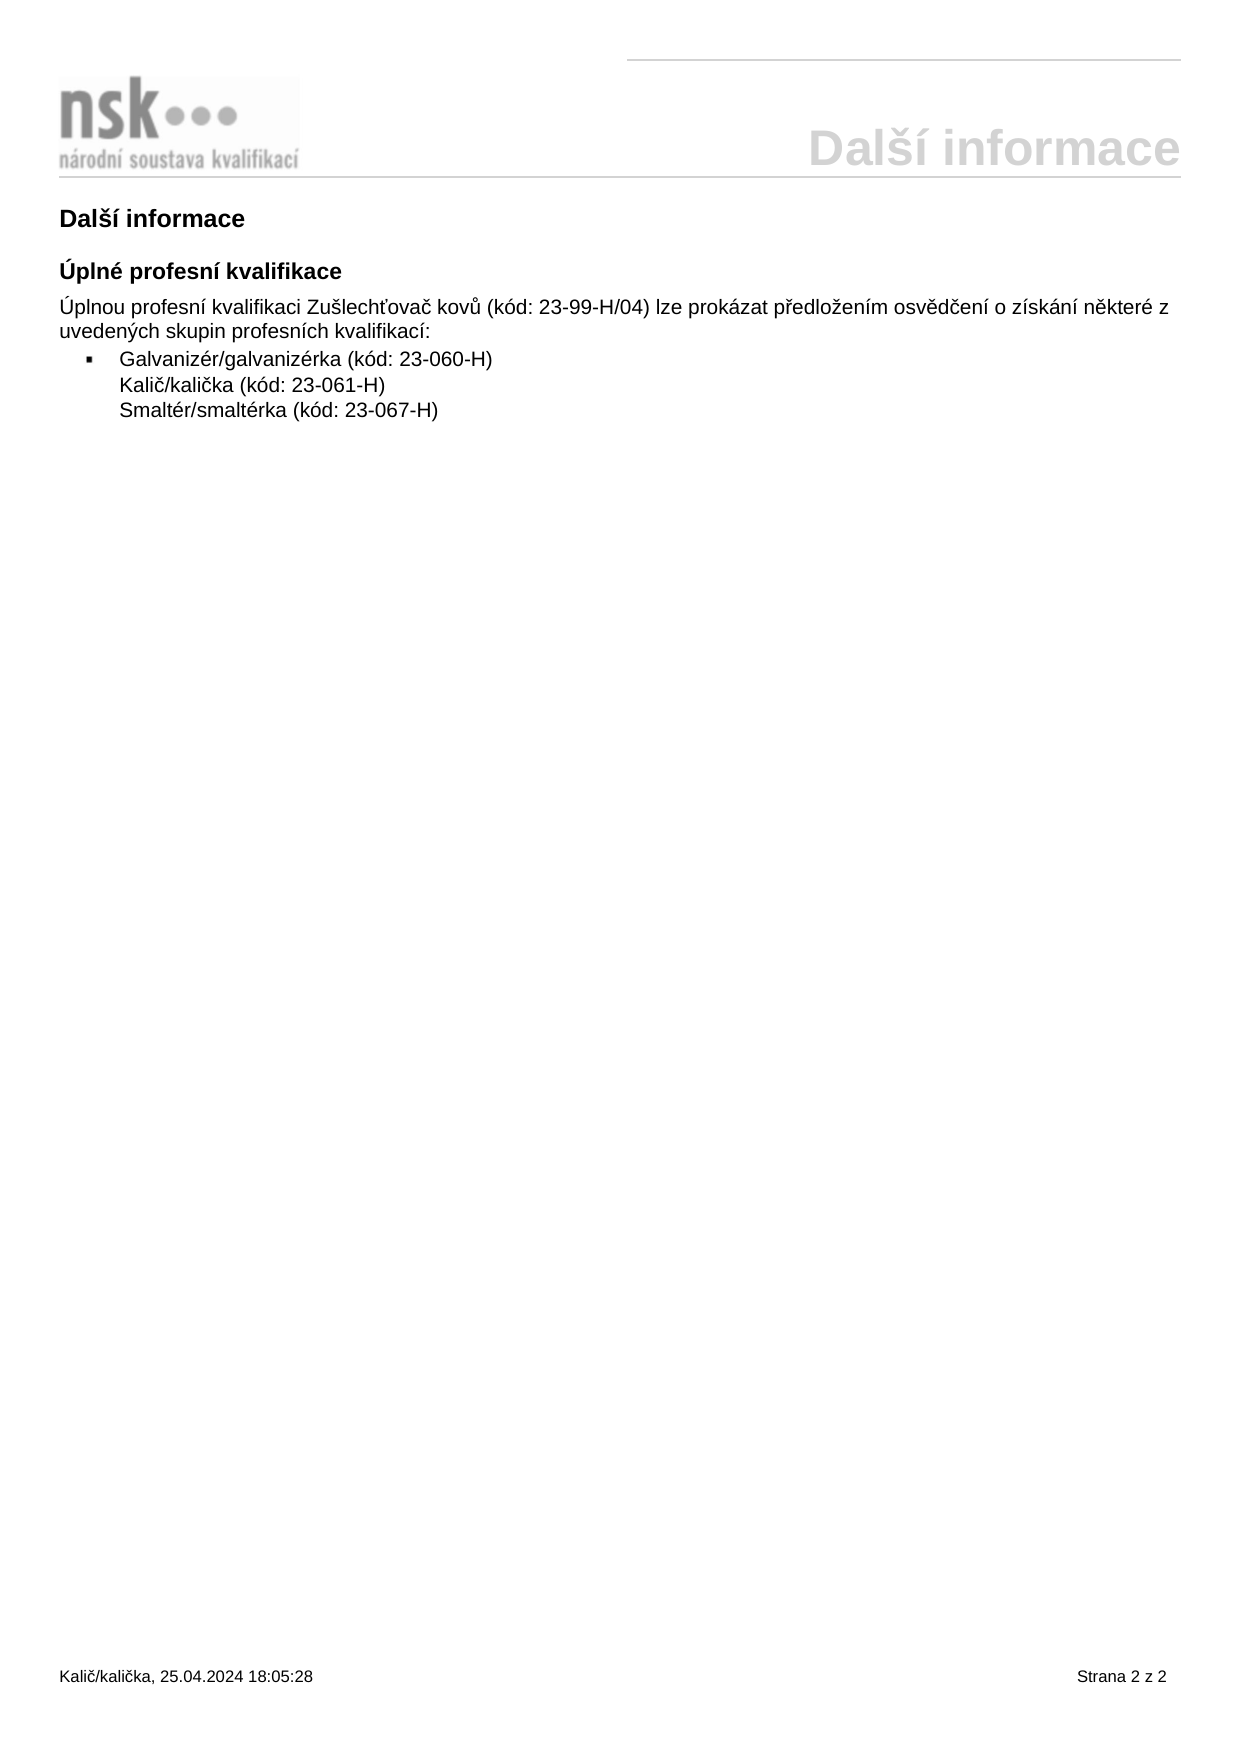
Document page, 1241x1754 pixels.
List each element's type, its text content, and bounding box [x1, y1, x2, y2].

table_cell [1167, 755, 1181, 1055]
picture [58, 59, 620, 171]
table_cell [619, 170, 627, 176]
table_cell Kalič/kalička, 25.04.2024 18:05:28 [59, 1658, 861, 1694]
table_cell [119, 343, 482, 347]
table_cell [482, 194, 619, 200]
table_cell [59, 194, 119, 200]
table_cell [119, 1507, 482, 1658]
table_cell [861, 1507, 1167, 1658]
table_cell [1167, 236, 1181, 248]
table_cell [59, 236, 119, 248]
table_cell [59, 178, 1181, 194]
table_cell [59, 343, 119, 347]
table_cell [1167, 1355, 1181, 1507]
table_cell [861, 343, 1167, 347]
table_cell [619, 236, 627, 248]
table_cell [482, 343, 619, 347]
table_cell [627, 1355, 861, 1507]
table_cell [627, 755, 861, 1055]
table_cell [119, 1055, 482, 1355]
table_cell [619, 194, 627, 200]
table_cell [119, 171, 482, 176]
table_cell [619, 1055, 627, 1355]
table_cell [59, 171, 119, 176]
table_cell [619, 1355, 627, 1507]
table_cell [119, 1355, 482, 1507]
table_cell Další informace [59, 200, 1181, 236]
table_cell Kalič/kalička (kód: 23-061-H) [119, 373, 1181, 398]
table_cell [59, 1355, 119, 1507]
table_cell [119, 194, 482, 200]
table_cell [59, 455, 119, 755]
table_cell [627, 343, 861, 347]
table_cell [1167, 455, 1181, 755]
table_cell [482, 1507, 619, 1658]
table_cell Úplné profesní kvalifikace [59, 248, 1181, 295]
table_cell [482, 171, 619, 176]
table_cell [59, 373, 119, 398]
table_cell [627, 194, 861, 200]
table_cell [619, 422, 627, 455]
table_cell [627, 236, 861, 248]
table_cell [627, 455, 861, 755]
table_cell [119, 455, 482, 755]
table_cell [861, 194, 1167, 200]
table_cell [861, 1055, 1167, 1355]
picture [59, 347, 119, 372]
table_cell [482, 755, 619, 1055]
table_cell [861, 455, 1167, 755]
table_cell [627, 422, 861, 455]
table_cell [1167, 422, 1181, 455]
table_cell [627, 1507, 861, 1658]
table_cell [119, 422, 482, 455]
table_cell [59, 755, 119, 1055]
table_cell [627, 1055, 861, 1355]
table_cell [619, 455, 627, 755]
table_cell Strana 2 z 2 [861, 1658, 1167, 1694]
table_cell [59, 422, 119, 455]
table_cell [482, 1355, 619, 1507]
table_cell [619, 1507, 627, 1658]
table_cell [1167, 343, 1181, 347]
table_cell Úplnou profesní kvalifikaci Zušlechťovač kovů (kód: 23-99-H/04) lze prokázat předložením osvědčení o získání některé z uvedených skupin profesních kvalifikací: [59, 295, 1181, 343]
table_cell [119, 755, 482, 1055]
table_cell [1167, 1658, 1181, 1694]
table_cell [482, 422, 619, 455]
table_cell [861, 236, 1167, 248]
table_cell [482, 455, 619, 755]
table_cell [1167, 1507, 1181, 1658]
table_cell [1167, 1055, 1181, 1355]
table_cell [861, 1355, 1167, 1507]
table_cell [59, 398, 119, 422]
table_cell [861, 755, 1167, 1055]
table_cell [482, 1055, 619, 1355]
table_cell [620, 59, 627, 170]
table_cell Galvanizér/galvanizérka (kód: 23-060-H) [119, 347, 1181, 373]
table_cell [119, 236, 482, 248]
table_cell [861, 422, 1167, 455]
table_cell [482, 236, 619, 248]
table_cell [59, 1507, 119, 1658]
table_cell [1167, 194, 1181, 200]
table_cell [59, 1055, 119, 1355]
table_cell Další informace [627, 61, 1181, 176]
table_cell [619, 755, 627, 1055]
table_cell Smaltér/smaltérka (kód: 23-067-H) [119, 398, 1181, 422]
